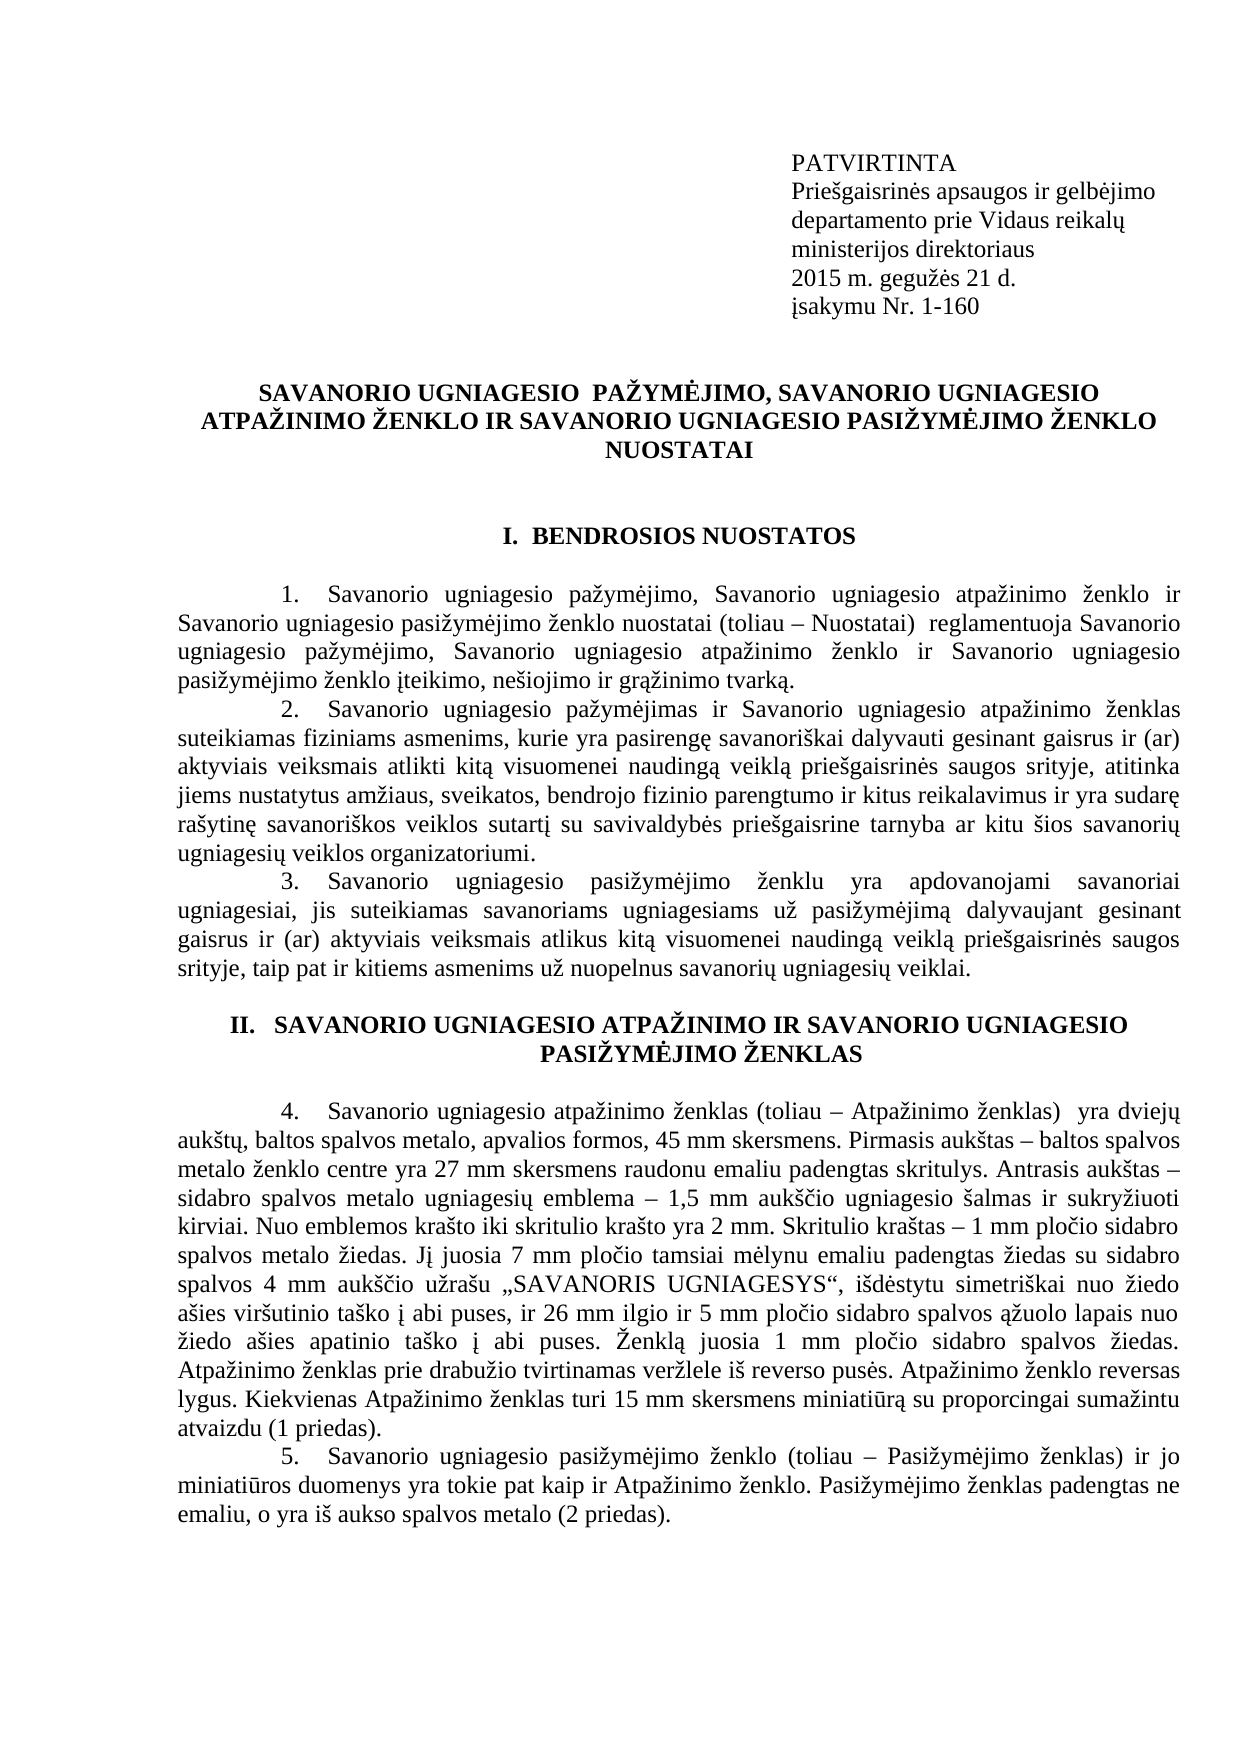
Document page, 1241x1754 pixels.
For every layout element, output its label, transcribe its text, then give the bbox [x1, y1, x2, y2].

text 1. Savanorio ugniagesio pažymėjimo, Savanorio ugniagesio atpažinimo ženklo ir Savanorio ugniagesio pasižymėjimo ženklo nuostatai (toliau – Nuostatai) reglamentuoja Savanorio ugniagesio pažymėjimo, Savanorio ugniagesio atpažinimo ženklo ir Savanorio ugniagesio pasižymėjimo ženklo įteikimo, nešiojimo ir grąžinimo tvarką. [177, 579, 1181, 694]
text SAVANORIO UGNIAGESIO PAŽYMĖJIMO, SAVANORIO UGNIAGESIO ATPAŽINIMO ŽENKLO IR SAVANORIO UGNIAGESIO PASIŽYMĖJIMO ŽENKLO NUOSTATAI [177, 378, 1181, 464]
text PATVIRTINTA [620, 148, 1181, 176]
text ministerijos direktoriaus [620, 234, 1181, 263]
text 4. Savanorio ugniagesio atpažinimo ženklas (toliau – Atpažinimo ženklas) yra dviejų aukštų, baltos spalvos metalo, apvalios formos, 45 mm skersmens. Pirmasis aukštas – baltos spalvos metalo ženklo centre yra 27 mm skersmens raudonu emaliu padengtas skritulys. Antrasis aukštas – sidabro spalvos metalo ugniagesių emblema – 1,5 mm aukščio ugniagesio šalmas ir sukryžiuoti kirviai. Nuo emblemos krašto iki skritulio krašto yra 2 mm. Skritulio kraštas – 1 mm pločio sidabro spalvos metalo žiedas. Jį juosia 7 mm pločio tamsiai mėlynu emaliu padengtas žiedas su sidabro spalvos 4 mm aukščio užrašu „SAVANORIS UGNIAGESYS“, išdėstytu simetriškai nuo žiedo ašies viršutinio taško į abi puses, ir 26 mm ilgio ir 5 mm pločio sidabro spalvos ąžuolo lapais nuo žiedo ašies apatinio taško į abi puses. Ženklą juosia 1 mm pločio sidabro spalvos žiedas. Atpažinimo ženklas prie drabužio tvirtinamas veržlele iš reverso pusės. Atpažinimo ženklo reversas lygus. Kiekvienas Atpažinimo ženklas turi 15 mm skersmens miniatiūrą su proporcingai sumažintu atvaizdu (1 priedas). [177, 1096, 1181, 1441]
text 2015 m. gegužės 21 d. [620, 263, 1181, 291]
text 5. Savanorio ugniagesio pasižymėjimo ženklo (toliau – Pasižymėjimo ženklas) ir jo miniatiūros duomenys yra tokie pat kaip ir Atpažinimo ženklo. Pasižymėjimo ženklas padengtas ne emaliu, o yra iš aukso spalvos metalo (2 priedas). [177, 1441, 1181, 1528]
text II. SAVANORIO UGNIAGESIO ATPAŽINIMO IR SAVANORIO UGNIAGESIO PASIŽYMĖJIMO ŽENKLAS [177, 1010, 1181, 1068]
text I. BENDROSIOS NUOSTATOS [177, 521, 1181, 550]
text departamento prie Vidaus reikalų [620, 205, 1181, 234]
text Priešgaisrinės apsaugos ir gelbėjimo [620, 176, 1181, 205]
text 2. Savanorio ugniagesio pažymėjimas ir Savanorio ugniagesio atpažinimo ženklas suteikiamas fiziniams asmenims, kurie yra pasirengę savanoriškai dalyvauti gesinant gaisrus ir (ar) aktyviais veiksmais atlikti kitą visuomenei naudingą veiklą priešgaisrinės saugos srityje, atitinka jiems nustatytus amžiaus, sveikatos, bendrojo fizinio parengtumo ir kitus reikalavimus ir yra sudarę rašytinę savanoriškos veiklos sutartį su savivaldybės priešgaisrine tarnyba ar kitu šios savanorių ugniagesių veiklos organizatoriumi. [177, 694, 1181, 866]
text 3. Savanorio ugniagesio pasižymėjimo ženklu yra apdovanojami savanoriai ugniagesiai, jis suteikiamas savanoriams ugniagesiams už pasižymėjimą dalyvaujant gesinant gaisrus ir (ar) aktyviais veiksmais atlikus kitą visuomenei naudingą veiklą priešgaisrinės saugos srityje, taip pat ir kitiems asmenims už nuopelnus savanorių ugniagesių veiklai. [177, 866, 1181, 981]
text įsakymu Nr. 1-160 [620, 291, 1181, 320]
